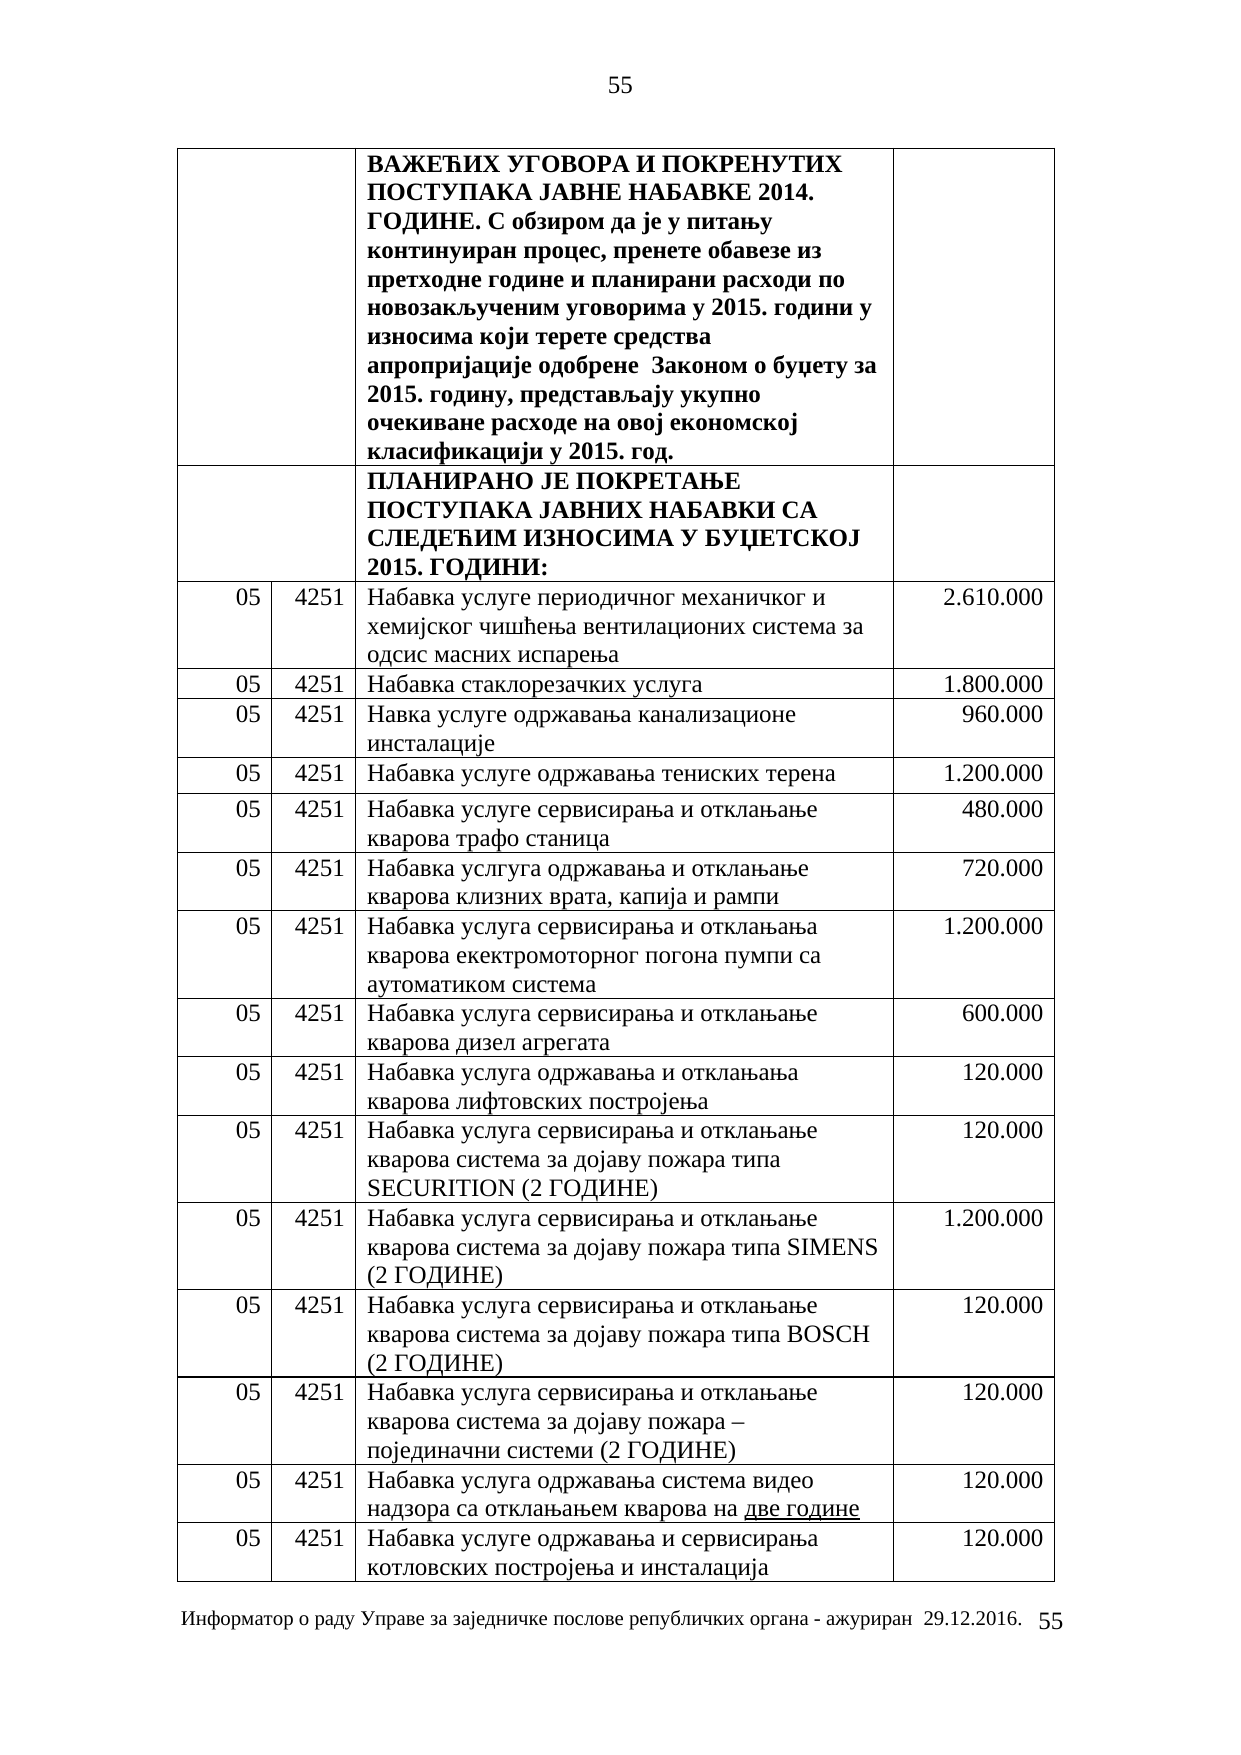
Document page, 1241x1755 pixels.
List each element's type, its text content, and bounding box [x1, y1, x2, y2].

table_cell 4251 [272, 669, 355, 698]
table_cell 05 [178, 853, 271, 910]
table_cell Набавка услгуга одржавања и отклањање кварова клизних врата, капија и рампи [356, 853, 893, 910]
table_cell 05 [178, 669, 271, 698]
table_cell Набавка услуга сервисирања и отклањања кварова екектромоторног погона пумпи са аутоматиком система [356, 911, 893, 997]
table_cell 4251 [272, 1116, 355, 1202]
table_cell 120.000 [894, 1116, 1054, 1202]
table_cell 4251 [272, 1203, 355, 1289]
table_cell 05 [178, 1116, 271, 1202]
table_cell 4251 [272, 853, 355, 910]
table_cell 720.000 [894, 853, 1054, 910]
table_cell Набавка услуге одржавања тениских терена [356, 758, 893, 793]
table_cell 4251 [272, 794, 355, 852]
table_cell 4251 [272, 758, 355, 793]
table_cell Набавка услуга сервисирања и отклањање кварова система за дојаву пожара типа SECURITION (2 ГОДИНЕ) [356, 1116, 893, 1202]
table_cell Набавка услуга сервисирања и отклањање кварова система за дојаву пожара типа SIMENS (2 ГОДИНЕ) [356, 1203, 893, 1289]
table_cell Набавка услуга одржавања система видео надзора са отклањањем кварова на две године [356, 1465, 893, 1522]
table_cell 120.000 [894, 1290, 1054, 1376]
table_cell Набавка услуга сервисирања и отклањање кварова система за дојаву пожара – појединачни системи (2 ГОДИНЕ) [356, 1378, 893, 1464]
table_cell 05 [178, 582, 271, 668]
table_cell 1.800.000 [894, 669, 1054, 698]
table_cell 4251 [272, 1057, 355, 1114]
table_cell 05 [178, 1203, 271, 1289]
table_cell 120.000 [894, 1057, 1054, 1114]
table_cell Набавка услуга сервисирања и отклањање кварова система за дојаву пожара типа BOSCH (2 ГОДИНЕ) [356, 1290, 893, 1376]
table_cell 120.000 [894, 1378, 1054, 1464]
table_cell 1.200.000 [894, 1203, 1054, 1289]
table_cell 05 [178, 1523, 271, 1581]
table_cell 05 [178, 1378, 271, 1464]
table_cell 4251 [272, 699, 355, 757]
table_cell Набавка стаклорезачких услуга [356, 669, 893, 698]
table_cell Набавка услуга одржавања и отклањања кварова лифтовских постројења [356, 1057, 893, 1114]
table_cell 4251 [272, 1465, 355, 1522]
table_cell Набавка услуге сервисирања и отклањање кварова трафо станица [356, 794, 893, 852]
table_cell 05 [178, 1465, 271, 1522]
table_cell ПЛАНИРАНО ЈЕ ПОКРЕТАЊЕ ПОСТУПАКА ЈАВНИХ НАБАВКИ СА СЛЕДЕЋИМ ИЗНОСИМА У БУЏЕТСКОЈ 2015. ГОДИНИ: [356, 466, 893, 581]
table_cell Навка услуге одржавања канализационе инсталације [356, 699, 893, 757]
table_cell Набавка услуга сервисирања и отклањање кварова дизел агрегата [356, 999, 893, 1056]
table_cell 1.200.000 [894, 911, 1054, 997]
table_cell 05 [178, 1290, 271, 1376]
table_cell 05 [178, 911, 271, 997]
table_cell 1.200.000 [894, 758, 1054, 793]
table_cell 4251 [272, 911, 355, 997]
table_cell 480.000 [894, 794, 1054, 852]
table_cell 05 [178, 699, 271, 757]
table_cell [178, 149, 355, 465]
table_cell 120.000 [894, 1523, 1054, 1581]
table_cell 05 [178, 794, 271, 852]
table_cell 4251 [272, 1523, 355, 1581]
table_cell 4251 [272, 999, 355, 1056]
table_cell Набавка услуге одржавања и сервисирања котловских постројења и инсталација [356, 1523, 893, 1581]
table_cell [894, 149, 1054, 465]
table_cell 05 [178, 758, 271, 793]
table_cell 05 [178, 999, 271, 1056]
table_cell ВАЖЕЋИХ УГОВОРА И ПОКРЕНУТИХ ПОСТУПАКА ЈАВНЕ НАБАВКЕ 2014. ГОДИНЕ. С обзиром да је у питању континуиран процес, пренете обавезе из претходне године и планирани расходи по новозакљученим уговорима у 2015. години у износима који терете средства апропријације одобрене Законом о буџету за 2015. годину, представљају укупно очекиване расходе на овој економској класификацији у 2015. год. [356, 149, 893, 465]
table_cell 05 [178, 1057, 271, 1114]
table_cell 600.000 [894, 999, 1054, 1056]
table_cell 4251 [272, 582, 355, 668]
table_cell 120.000 [894, 1465, 1054, 1522]
table_cell 4251 [272, 1378, 355, 1464]
table_cell 960.000 [894, 699, 1054, 757]
table_cell [894, 466, 1054, 581]
table_cell [178, 466, 355, 581]
table_cell Набавка услуге периодичног механичког и хемијског чишћења вентилационих система за одсис масних испарења [356, 582, 893, 668]
table_cell 2.610.000 [894, 582, 1054, 668]
table_cell 4251 [272, 1290, 355, 1376]
